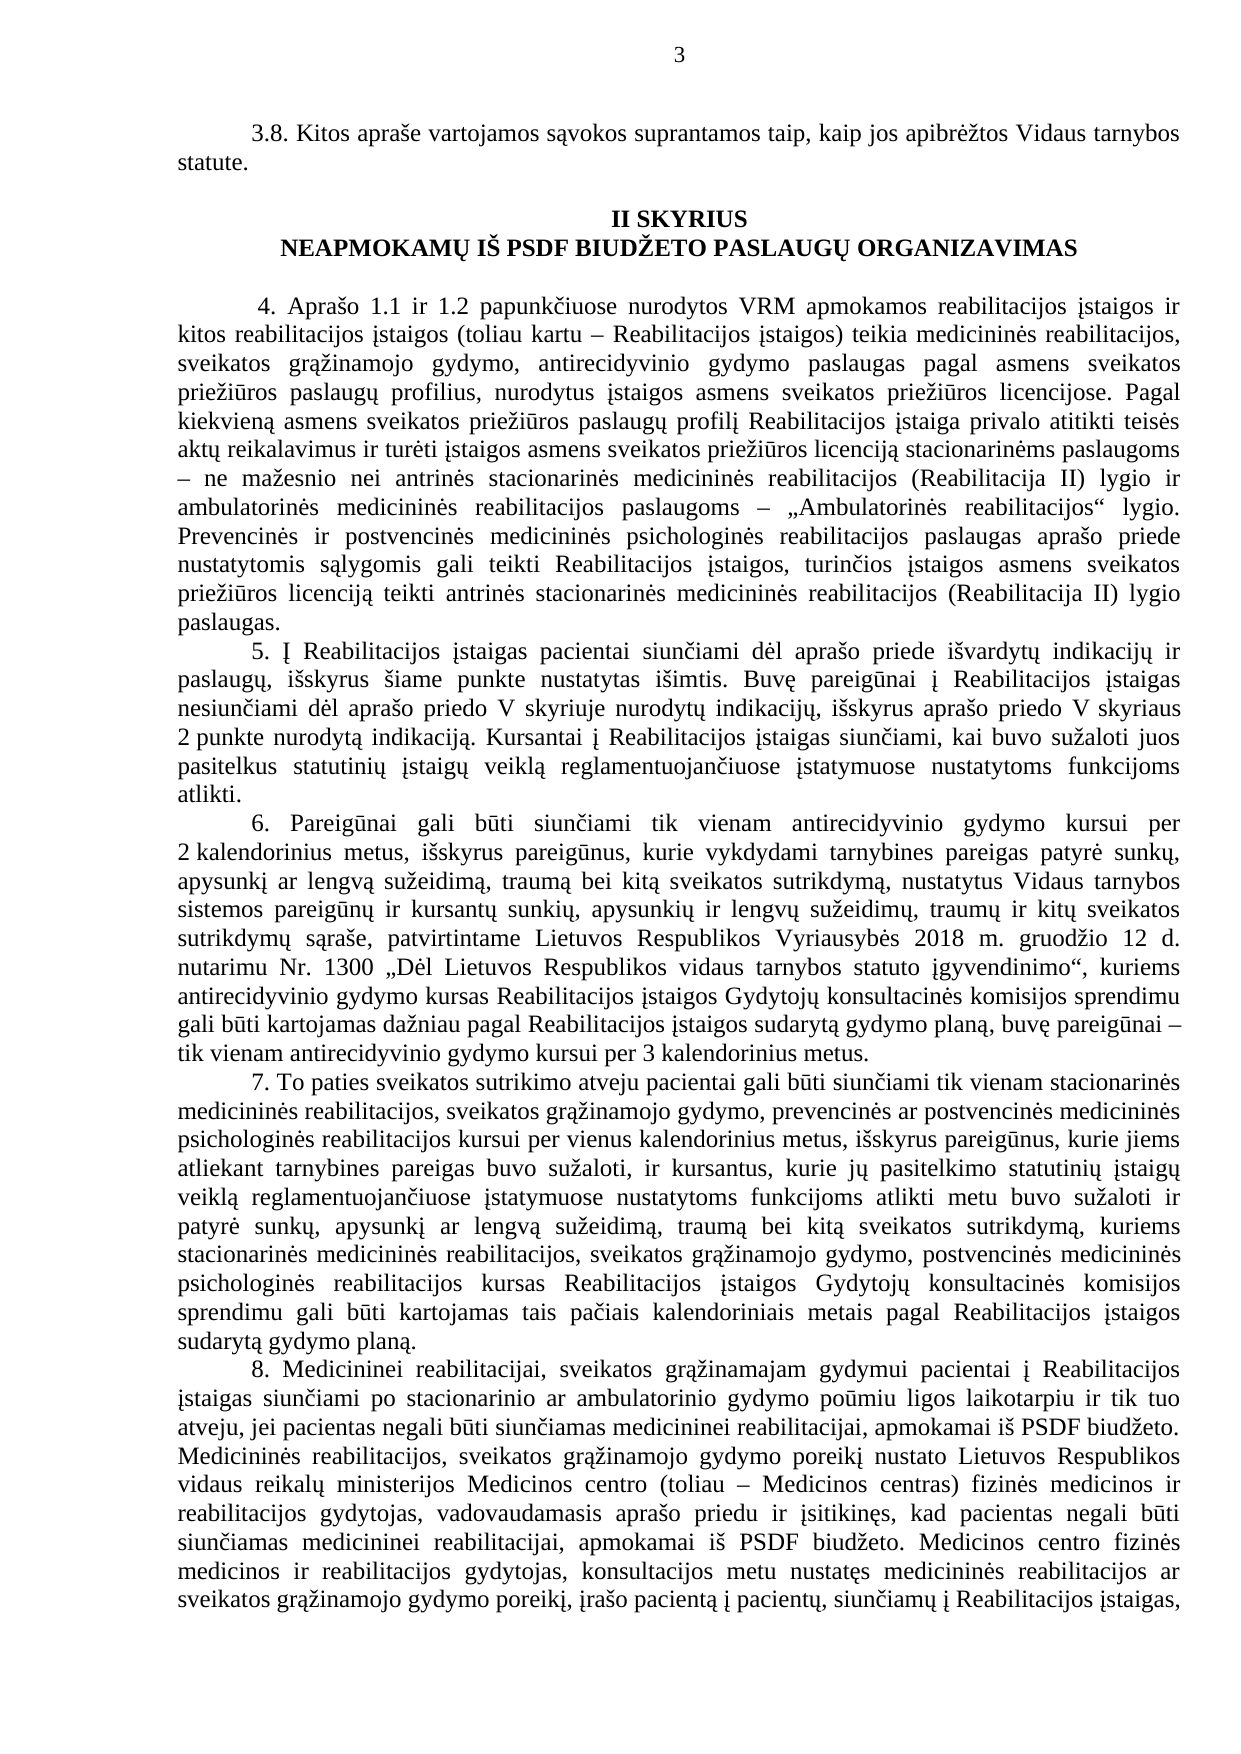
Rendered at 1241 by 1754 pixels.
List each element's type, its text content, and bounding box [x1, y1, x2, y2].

text 4. Aprašo 1.1 ir 1.2 papunkčiuose nurodytos VRM apmokamos reabilitacijos įstaigos ir kitos reabilitacijos įstaigos (toliau kartu – Reabilitacijos įstaigos) teikia medicininės reabilitacijos, sveikatos grąžinamojo gydymo, antirecidyvinio gydymo paslaugas pagal asmens sveikatos priežiūros paslaugų profilius, nurodytus įstaigos asmens sveikatos priežiūros licencijose. Pagal kiekvieną asmens sveikatos priežiūros paslaugų profilį Reabilitacijos įstaiga privalo atitikti teisės aktų reikalavimus ir turėti įstaigos asmens sveikatos priežiūros licenciją stacionarinėms paslaugoms – ne mažesnio nei antrinės stacionarinės medicininės reabilitacijos (Reabilitacija II) lygio ir ambulatorinės medicininės reabilitacijos paslaugoms – „Ambulatorinės reabilitacijos“ lygio. Prevencinės ir postvencinės medicininės psichologinės reabilitacijos paslaugas aprašo priede nustatytomis sąlygomis gali teikti Reabilitacijos įstaigos, turinčios įstaigos asmens sveikatos priežiūros licenciją teikti antrinės stacionarinės medicininės reabilitacijos (Reabilitacija II) lygio paslaugas. [177, 291, 1181, 636]
text 3.8. Kitos apraše vartojamos sąvokos suprantamos taip, kaip jos apibrėžtos Vidaus tarnybos statute. [177, 118, 1181, 176]
text 7. To paties sveikatos sutrikimo atveju pacientai gali būti siunčiami tik vienam stacionarinės medicininės reabilitacijos, sveikatos grąžinamojo gydymo, prevencinės ar postvencinės medicininės psichologinės reabilitacijos kursui per vienus kalendorinius metus, išskyrus pareigūnus, kurie jiems atliekant tarnybines pareigas buvo sužaloti, ir kursantus, kurie jų pasitelkimo statutinių įstaigų veiklą reglamentuojančiuose įstatymuose nustatytoms funkcijoms atlikti metu buvo sužaloti ir patyrė sunkų, apysunkį ar lengvą sužeidimą, traumą bei kitą sveikatos sutrikdymą, kuriems stacionarinės medicininės reabilitacijos, sveikatos grąžinamojo gydymo, postvencinės medicininės psichologinės reabilitacijos kursas Reabilitacijos įstaigos Gydytojų konsultacinės komisijos sprendimu gali būti kartojamas tais pačiais kalendoriniais metais pagal Reabilitacijos įstaigos sudarytą gydymo planą. [177, 1067, 1181, 1354]
text II SKYRIUS [177, 204, 1181, 233]
text 5. Į Reabilitacijos įstaigas pacientai siunčiami dėl aprašo priede išvardytų indikacijų ir paslaugų, išskyrus šiame punkte nustatytas išimtis. Buvę pareigūnai į Reabilitacijos įstaigas nesiunčiami dėl aprašo priedo V skyriuje nurodytų indikacijų, išskyrus aprašo priedo V skyriaus 2 punkte nurodytą indikaciją. Kursantai į Reabilitacijos įstaigas siunčiami, kai buvo sužaloti juos pasitelkus statutinių įstaigų veiklą reglamentuojančiuose įstatymuose nustatytoms funkcijoms atlikti. [177, 636, 1181, 808]
text NEAPMOKAMŲ IŠ PSDF BIUDŽETO PASLAUGŲ ORGANIZAVIMAS [177, 233, 1181, 262]
text 8. Medicininei reabilitacijai, sveikatos grąžinamajam gydymui pacientai į Reabilitacijos įstaigas siunčiami po stacionarinio ar ambulatorinio gydymo poūmiu ligos laikotarpiu ir tik tuo atveju, jei pacientas negali būti siunčiamas medicininei reabilitacijai, apmokamai iš PSDF biudžeto. Medicininės reabilitacijos, sveikatos grąžinamojo gydymo poreikį nustato Lietuvos Respublikos vidaus reikalų ministerijos Medicinos centro (toliau – Medicinos centras) fizinės medicinos ir reabilitacijos gydytojas, vadovaudamasis aprašo priedu ir įsitikinęs, kad pacientas negali būti siunčiamas medicininei reabilitacijai, apmokamai iš PSDF biudžeto. Medicinos centro fizinės medicinos ir reabilitacijos gydytojas, konsultacijos metu nustatęs medicininės reabilitacijos ar sveikatos grąžinamojo gydymo poreikį, įrašo pacientą į pacientų, siunčiamų į Reabilitacijos įstaigas, [177, 1354, 1181, 1613]
text 6. Pareigūnai gali būti siunčiami tik vienam antirecidyvinio gydymo kursui per 2 kalendorinius metus, išskyrus pareigūnus, kurie vykdydami tarnybines pareigas patyrė sunkų, apysunkį ar lengvą sužeidimą, traumą bei kitą sveikatos sutrikdymą, nustatytus Vidaus tarnybos sistemos pareigūnų ir kursantų sunkių, apysunkių ir lengvų sužeidimų, traumų ir kitų sveikatos sutrikdymų sąraše, patvirtintame Lietuvos Respublikos Vyriausybės 2018 m. gruodžio 12 d. nutarimu Nr. 1300 „Dėl Lietuvos Respublikos vidaus tarnybos statuto įgyvendinimo“, kuriems antirecidyvinio gydymo kursas Reabilitacijos įstaigos Gydytojų konsultacinės komisijos sprendimu gali būti kartojamas dažniau pagal Reabilitacijos įstaigos sudarytą gydymo planą, buvę pareigūnai – tik vienam antirecidyvinio gydymo kursui per 3 kalendorinius metus. [177, 808, 1181, 1067]
